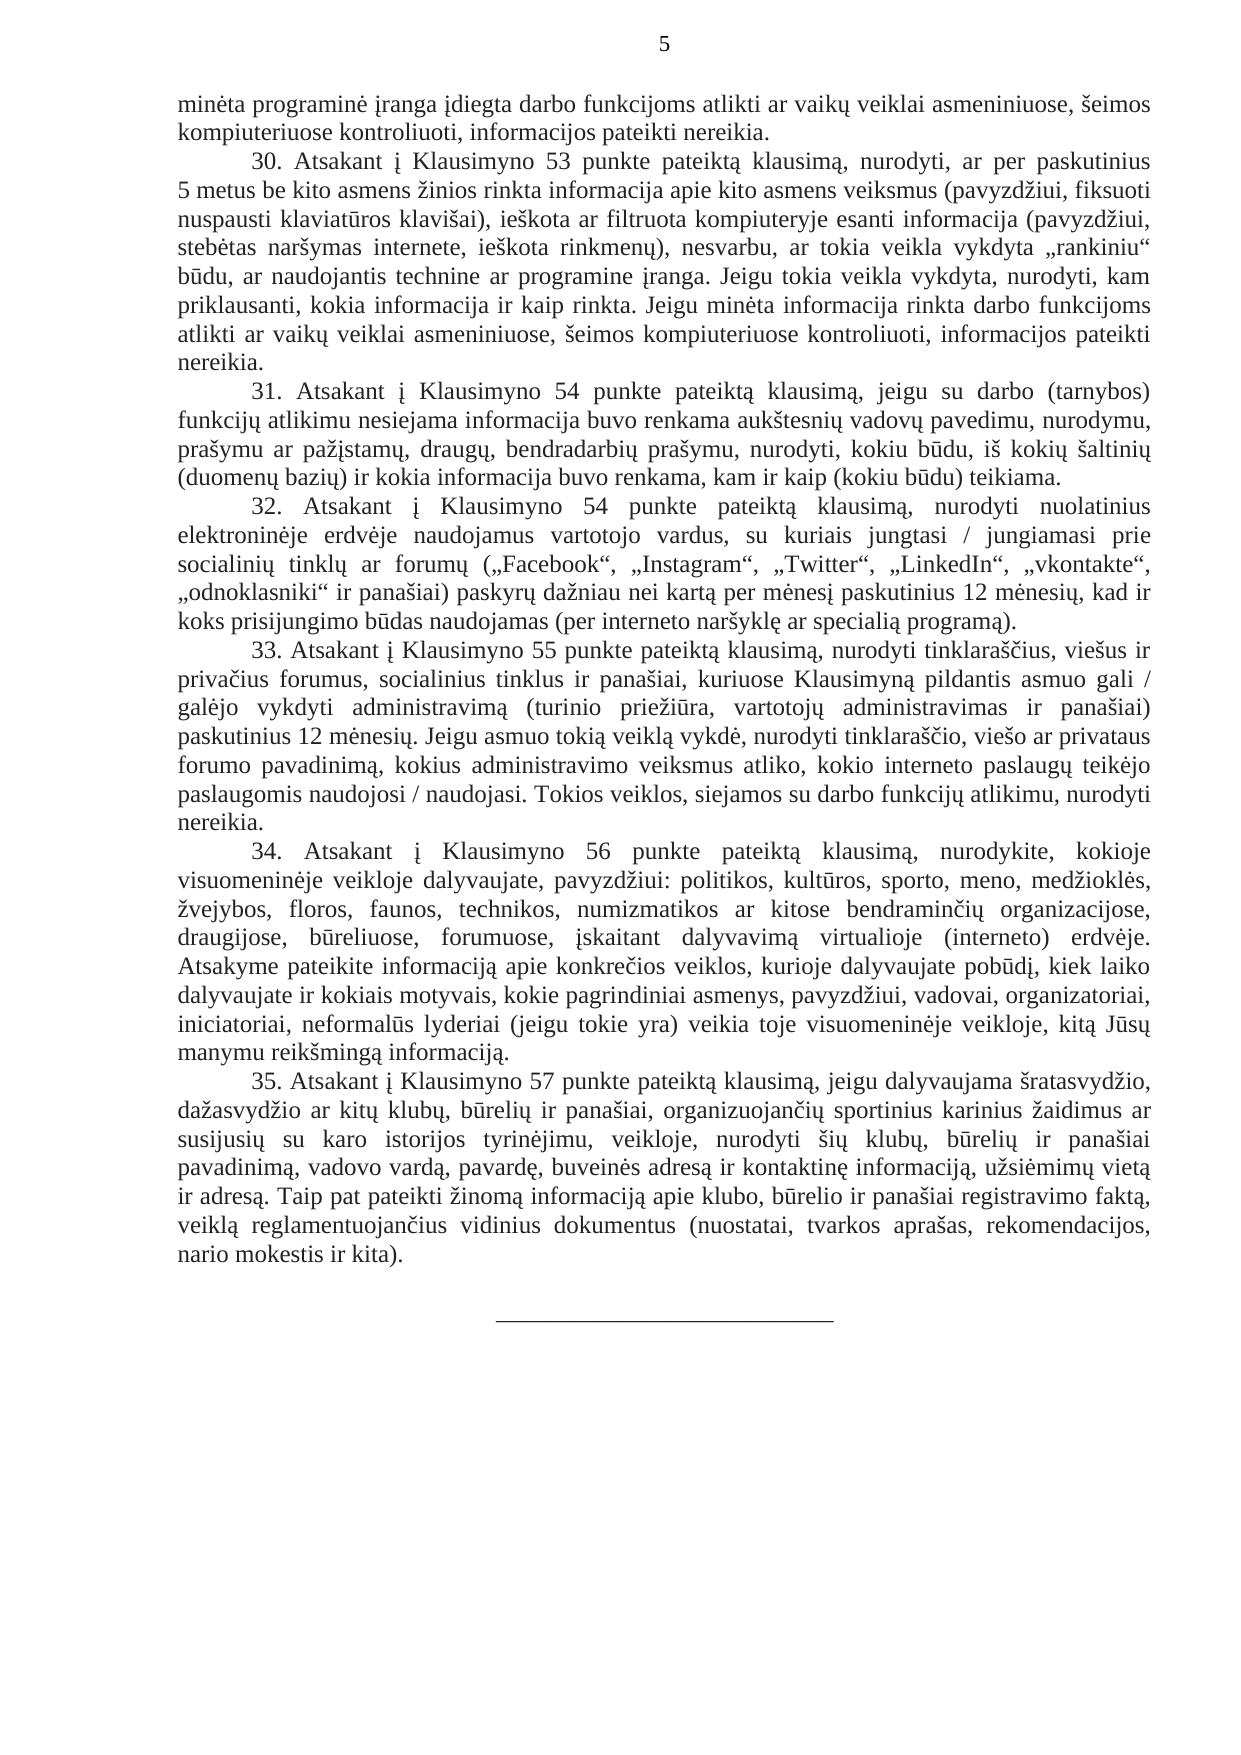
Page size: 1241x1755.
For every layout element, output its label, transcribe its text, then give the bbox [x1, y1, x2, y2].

text 32. Atsakant į Klausimyno 54 punkte pateiktą klausimą, nurodyti nuolatinius elektroninėje erdvėje naudojamus vartotojo vardus, su kuriais jungtasi / jungiamasi prie socialinių tinklų ar forumų („Facebook“, „Instagram“, „Twitter“, „LinkedIn“, „vkontakte“, „odnoklasniki“ ir panašiai) paskyrų dažniau nei kartą per mėnesį paskutinius 12 mėnesių, kad ir koks prisijungimo būdas naudojamas (per interneto naršyklę ar specialią programą). [177, 491, 1152, 635]
text 31. Atsakant į Klausimyno 54 punkte pateiktą klausimą, jeigu su darbo (tarnybos) funkcijų atlikimu nesiejama informacija buvo renkama aukštesnių vadovų pavedimu, nurodymu, prašymu ar pažįstamų, draugų, bendradarbių prašymu, nurodyti, kokiu būdu, iš kokių šaltinių (duomenų bazių) ir kokia informacija buvo renkama, kam ir kaip (kokiu būdu) teikiama. [177, 376, 1152, 491]
text 30. Atsakant į Klausimyno 53 punkte pateiktą klausimą, nurodyti, ar per paskutinius 5 metus be kito asmens žinios rinkta informacija apie kito asmens veiksmus (pavyzdžiui, fiksuoti nuspausti klaviatūros klavišai), ieškota ar filtruota kompiuteryje esanti informacija (pavyzdžiui, stebėtas naršymas internete, ieškota rinkmenų), nesvarbu, ar tokia veikla vykdyta „rankiniu“ būdu, ar naudojantis technine ar programine įranga. Jeigu tokia veikla vykdyta, nurodyti, kam priklausanti, kokia informacija ir kaip rinkta. Jeigu minėta informacija rinkta darbo funkcijoms atlikti ar vaikų veiklai asmeniniuose, šeimos kompiuteriuose kontroliuoti, informacijos pateikti nereikia. [177, 146, 1152, 376]
text 33. Atsakant į Klausimyno 55 punkte pateiktą klausimą, nurodyti tinklaraščius, viešus ir privačius forumus, socialinius tinklus ir panašiai, kuriuose Klausimyną pildantis asmuo gali / galėjo vykdyti administravimą (turinio priežiūra, vartotojų administravimas ir panašiai) paskutinius 12 mėnesių. Jeigu asmuo tokią veiklą vykdė, nurodyti tinklaraščio, viešo ar privataus forumo pavadinimą, kokius administravimo veiksmus atliko, kokio interneto paslaugų teikėjo paslaugomis naudojosi / naudojasi. Tokios veiklos, siejamos su darbo funkcijų atlikimu, nurodyti nereikia. [177, 635, 1152, 836]
text ___________________________ [177, 1296, 1152, 1325]
text 34. Atsakant į Klausimyno 56 punkte pateiktą klausimą, nurodykite, kokioje visuomeninėje veikloje dalyvaujate, pavyzdžiui: politikos, kultūros, sporto, meno, medžioklės, žvejybos, floros, faunos, technikos, numizmatikos ar kitose bendraminčių organizacijose, draugijose, būreliuose, forumuose, įskaitant dalyvavimą virtualioje (interneto) erdvėje. Atsakyme pateikite informaciją apie konkrečios veiklos, kurioje dalyvaujate pobūdį, kiek laiko dalyvaujate ir kokiais motyvais, kokie pagrindiniai asmenys, pavyzdžiui, vadovai, organizatoriai, iniciatoriai, neformalūs lyderiai (jeigu tokie yra) veikia toje visuomeninėje veikloje, kitą Jūsų manymu reikšmingą informaciją. [177, 836, 1152, 1066]
text 35. Atsakant į Klausimyno 57 punkte pateiktą klausimą, jeigu dalyvaujama šratasvydžio, dažasvydžio ar kitų klubų, būrelių ir panašiai, organizuojančių sportinius karinius žaidimus ar susijusių su karo istorijos tyrinėjimu, veikloje, nurodyti šių klubų, būrelių ir panašiai pavadinimą, vadovo vardą, pavardę, buveinės adresą ir kontaktinę informaciją, užsiėmimų vietą ir adresą. Taip pat pateikti žinomą informaciją apie klubo, būrelio ir panašiai registravimo faktą, veiklą reglamentuojančius vidinius dokumentus (nuostatai, tvarkos aprašas, rekomendacijos, nario mokestis ir kita). [177, 1066, 1152, 1267]
text minėta programinė įranga įdiegta darbo funkcijoms atlikti ar vaikų veiklai asmeniniuose, šeimos kompiuteriuose kontroliuoti, informacijos pateikti nereikia. [177, 89, 1152, 146]
